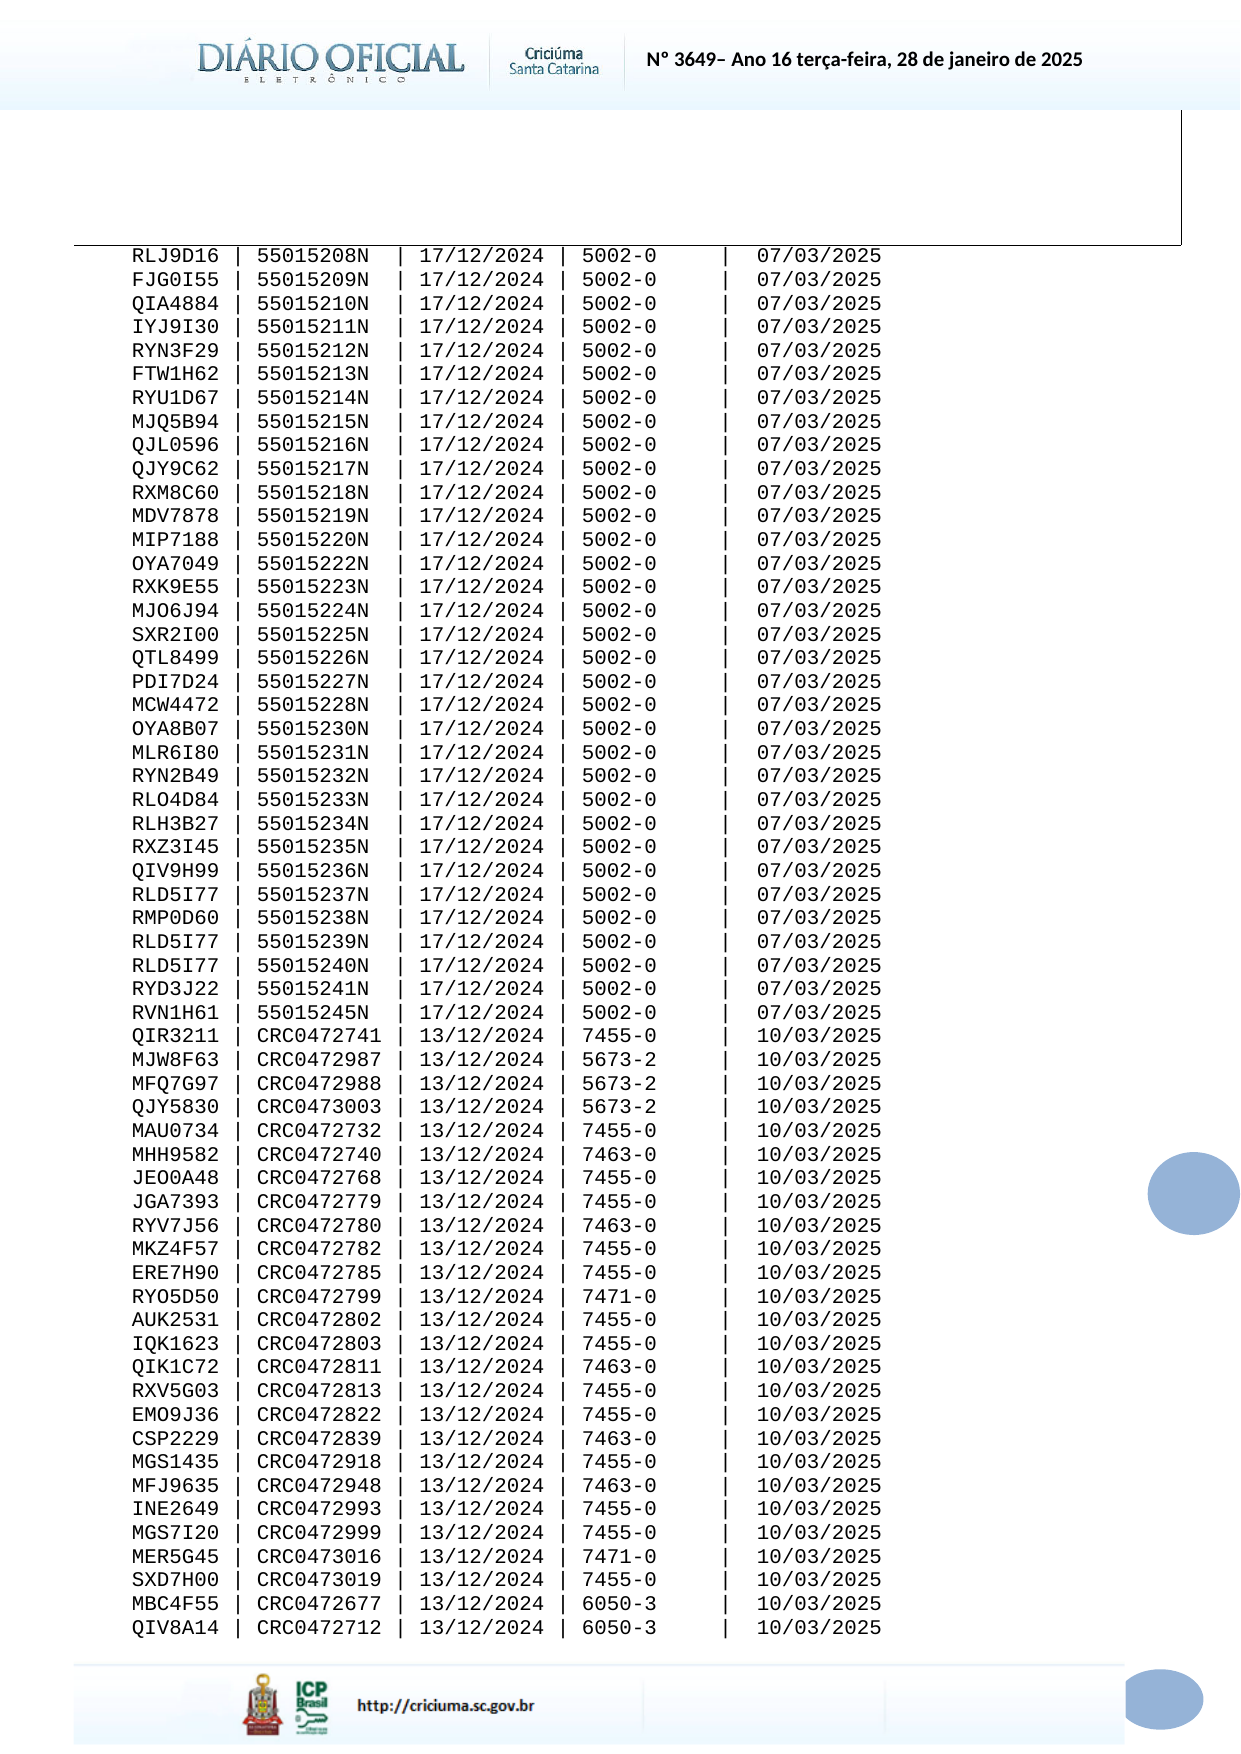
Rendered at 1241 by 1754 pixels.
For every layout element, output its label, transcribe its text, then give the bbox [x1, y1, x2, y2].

text QJL0596 | 55015216N | 17/12/2024 | 5002-0 | 07/03/2025 [44, 434, 1181, 458]
text RLH3B27 | 55015234N | 17/12/2024 | 5002-0 | 07/03/2025 [44, 813, 1181, 836]
text RXV5G03 | CRC0472813 | 13/12/2024 | 7455-0 | 10/03/2025 [44, 1380, 1181, 1404]
text RLD5I77 | 55015239N | 17/12/2024 | 5002-0 | 07/03/2025 [44, 931, 1181, 954]
text RLO4D84 | 55015233N | 17/12/2024 | 5002-0 | 07/03/2025 [44, 789, 1181, 813]
text PDI7D24 | 55015227N | 17/12/2024 | 5002-0 | 07/03/2025 [44, 671, 1181, 694]
text INE2649 | CRC0472993 | 13/12/2024 | 7455-0 | 10/03/2025 [44, 1498, 1181, 1522]
text MHH9582 | CRC0472740 | 13/12/2024 | 7463-0 | 10/03/2025 [44, 1144, 1181, 1167]
text SXR2I00 | 55015225N | 17/12/2024 | 5002-0 | 07/03/2025 [44, 623, 1181, 647]
text RXK9E55 | 55015223N | 17/12/2024 | 5002-0 | 07/03/2025 [44, 576, 1181, 600]
text IQK1623 | CRC0472803 | 13/12/2024 | 7455-0 | 10/03/2025 [44, 1333, 1181, 1357]
text QJY9C62 | 55015217N | 17/12/2024 | 5002-0 | 07/03/2025 [44, 458, 1181, 482]
text RYN3F29 | 55015212N | 17/12/2024 | 5002-0 | 07/03/2025 [44, 340, 1181, 363]
text MFQ7G97 | CRC0472988 | 13/12/2024 | 5673-2 | 10/03/2025 [44, 1073, 1181, 1096]
text RYD3J22 | 55015241N | 17/12/2024 | 5002-0 | 07/03/2025 [44, 978, 1181, 1002]
text RLD5I77 | 55015237N | 17/12/2024 | 5002-0 | 07/03/2025 [44, 884, 1181, 907]
text RLJ9D16 | 55015208N | 17/12/2024 | 5002-0 | 07/03/2025 [44, 245, 1181, 269]
text RYU1D67 | 55015214N | 17/12/2024 | 5002-0 | 07/03/2025 [44, 387, 1181, 411]
text AUK2531 | CRC0472802 | 13/12/2024 | 7455-0 | 10/03/2025 [44, 1309, 1181, 1333]
text IYJ9I30 | 55015211N | 17/12/2024 | 5002-0 | 07/03/2025 [44, 316, 1181, 340]
text MJQ5B94 | 55015215N | 17/12/2024 | 5002-0 | 07/03/2025 [44, 411, 1181, 434]
text JEO0A48 | CRC0472768 | 13/12/2024 | 7455-0 | 10/03/2025 [44, 1167, 1157, 1191]
text FTW1H62 | 55015213N | 17/12/2024 | 5002-0 | 07/03/2025 [44, 363, 1181, 387]
text RYV7J56 | CRC0472780 | 13/12/2024 | 7463-0 | 10/03/2025 [44, 1215, 1181, 1238]
text OYA8B07 | 55015230N | 17/12/2024 | 5002-0 | 07/03/2025 [44, 718, 1181, 742]
text JGA7393 | CRC0472779 | 13/12/2024 | 7455-0 | 10/03/2025 [44, 1191, 1153, 1215]
text MAU0734 | CRC0472732 | 13/12/2024 | 7455-0 | 10/03/2025 [44, 1120, 1181, 1144]
text EMO9J36 | CRC0472822 | 13/12/2024 | 7455-0 | 10/03/2025 [44, 1404, 1181, 1427]
text QIR3211 | CRC0472741 | 13/12/2024 | 7455-0 | 10/03/2025 [44, 1026, 1181, 1049]
text QIK1C72 | CRC0472811 | 13/12/2024 | 7463-0 | 10/03/2025 [44, 1357, 1181, 1380]
text MLR6I80 | 55015231N | 17/12/2024 | 5002-0 | 07/03/2025 [44, 742, 1181, 765]
text QJY5830 | CRC0473003 | 13/12/2024 | 5673-2 | 10/03/2025 [44, 1096, 1181, 1120]
text RLD5I77 | 55015240N | 17/12/2024 | 5002-0 | 07/03/2025 [44, 954, 1181, 978]
text MER5G45 | CRC0473016 | 13/12/2024 | 7471-0 | 10/03/2025 [44, 1546, 1181, 1569]
text MDV7878 | 55015219N | 17/12/2024 | 5002-0 | 07/03/2025 [44, 505, 1181, 529]
text SXD7H00 | CRC0473019 | 13/12/2024 | 7455-0 | 10/03/2025 [44, 1569, 1181, 1593]
text MBC4F55 | CRC0472677 | 13/12/2024 | 6050-3 | 10/03/2025 [44, 1593, 1181, 1617]
text MJW8F63 | CRC0472987 | 13/12/2024 | 5673-2 | 10/03/2025 [44, 1049, 1181, 1073]
text FJG0I55 | 55015209N | 17/12/2024 | 5002-0 | 07/03/2025 [44, 269, 1181, 292]
text QTL8499 | 55015226N | 17/12/2024 | 5002-0 | 07/03/2025 [44, 647, 1181, 671]
text MCW4472 | 55015228N | 17/12/2024 | 5002-0 | 07/03/2025 [44, 694, 1181, 718]
text MGS7I20 | CRC0472999 | 13/12/2024 | 7455-0 | 10/03/2025 [44, 1522, 1181, 1546]
text MFJ9635 | CRC0472948 | 13/12/2024 | 7463-0 | 10/03/2025 [44, 1475, 1181, 1498]
text RMP0D60 | 55015238N | 17/12/2024 | 5002-0 | 07/03/2025 [44, 907, 1181, 931]
text RYN2B49 | 55015232N | 17/12/2024 | 5002-0 | 07/03/2025 [44, 765, 1181, 789]
text QIV9H99 | 55015236N | 17/12/2024 | 5002-0 | 07/03/2025 [44, 860, 1181, 884]
text MGS1435 | CRC0472918 | 13/12/2024 | 7455-0 | 10/03/2025 [44, 1451, 1181, 1475]
text MJO6J94 | 55015224N | 17/12/2024 | 5002-0 | 07/03/2025 [44, 600, 1181, 623]
text OYA7049 | 55015222N | 17/12/2024 | 5002-0 | 07/03/2025 [44, 553, 1181, 576]
text CSP2229 | CRC0472839 | 13/12/2024 | 7463-0 | 10/03/2025 [44, 1427, 1181, 1451]
text RXM8C60 | 55015218N | 17/12/2024 | 5002-0 | 07/03/2025 [44, 482, 1181, 505]
text RXZ3I45 | 55015235N | 17/12/2024 | 5002-0 | 07/03/2025 [44, 836, 1181, 860]
text QIA4884 | 55015210N | 17/12/2024 | 5002-0 | 07/03/2025 [44, 292, 1181, 316]
text MKZ4F57 | CRC0472782 | 13/12/2024 | 7455-0 | 10/03/2025 [44, 1238, 1181, 1262]
text MIP7188 | 55015220N | 17/12/2024 | 5002-0 | 07/03/2025 [44, 529, 1181, 553]
text QIV8A14 | CRC0472712 | 13/12/2024 | 6050-3 | 10/03/2025 [44, 1617, 1181, 1640]
text RYO5D50 | CRC0472799 | 13/12/2024 | 7471-0 | 10/03/2025 [44, 1286, 1181, 1309]
text ERE7H90 | CRC0472785 | 13/12/2024 | 7455-0 | 10/03/2025 [44, 1262, 1181, 1286]
text RVN1H61 | 55015245N | 17/12/2024 | 5002-0 | 07/03/2025 [44, 1002, 1181, 1026]
